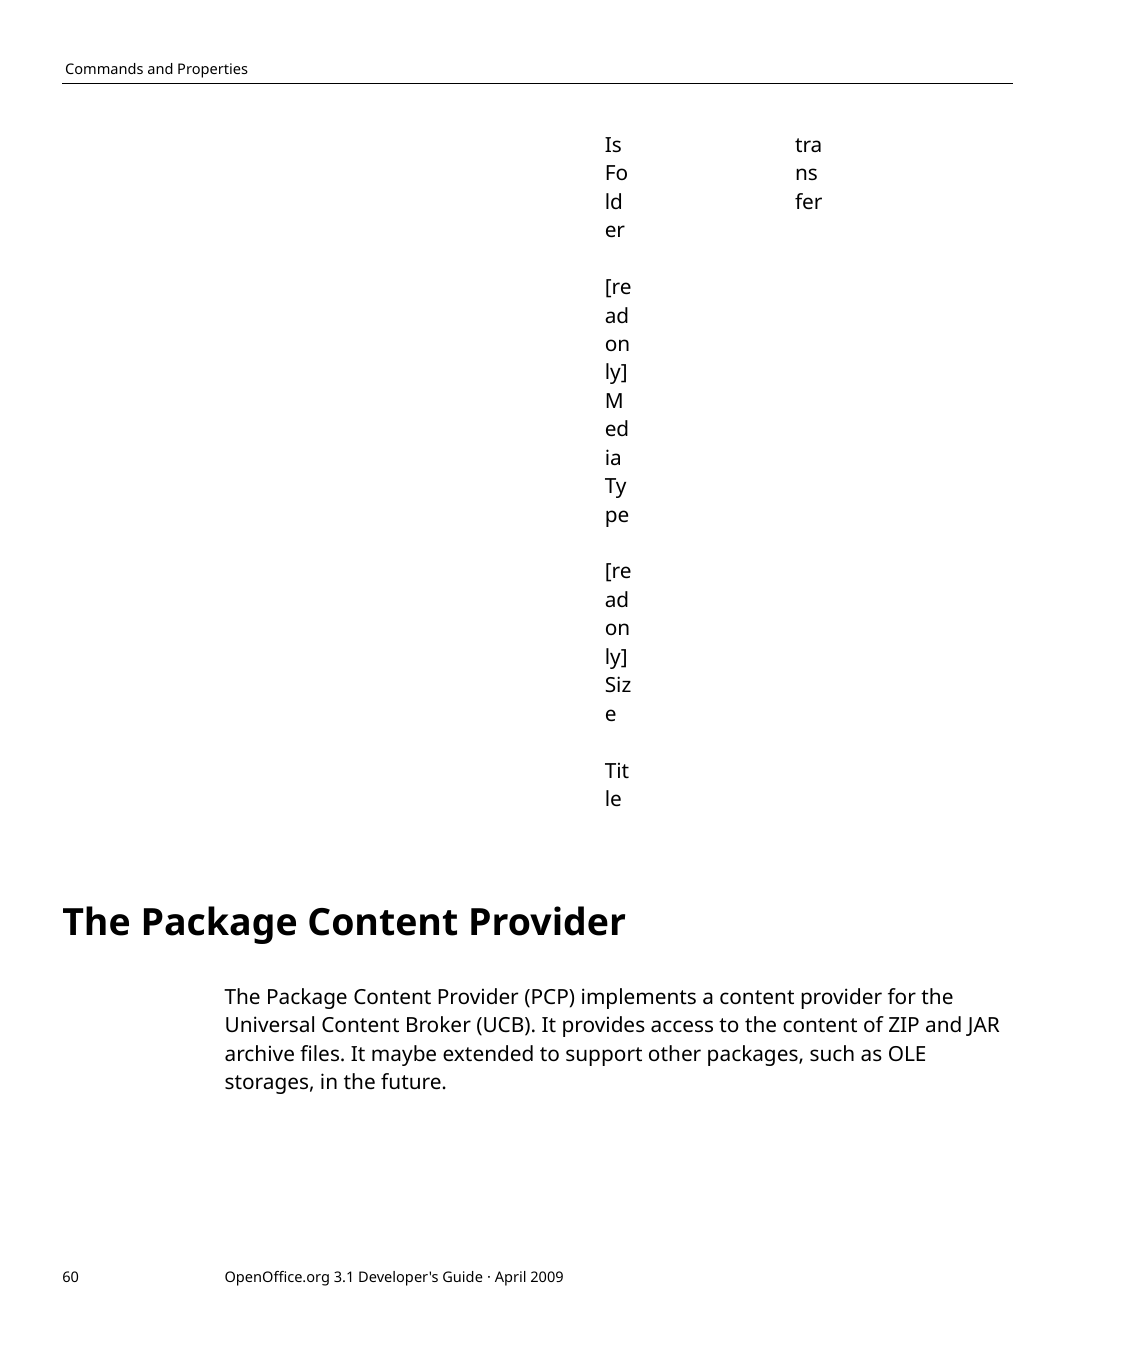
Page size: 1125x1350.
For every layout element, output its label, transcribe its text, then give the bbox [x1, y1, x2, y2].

table_cell [252, 118, 442, 824]
subtitle The Package Content Provider [62, 895, 1013, 946]
table_cell [823, 118, 1013, 824]
table_cell transfer [633, 118, 822, 824]
table_cell [62, 118, 252, 824]
text The Package Content Provider (PCP) implements a content provider for the Universal Content Broker (UCB). It provides access to the content of ZIP and JAR archive files. It maybe extended to support other packages, such as OLE storages, in the future. [224, 982, 1013, 1096]
table_cell IsFolder [readonly] MediaType [readonly] Size Title [442, 118, 632, 824]
